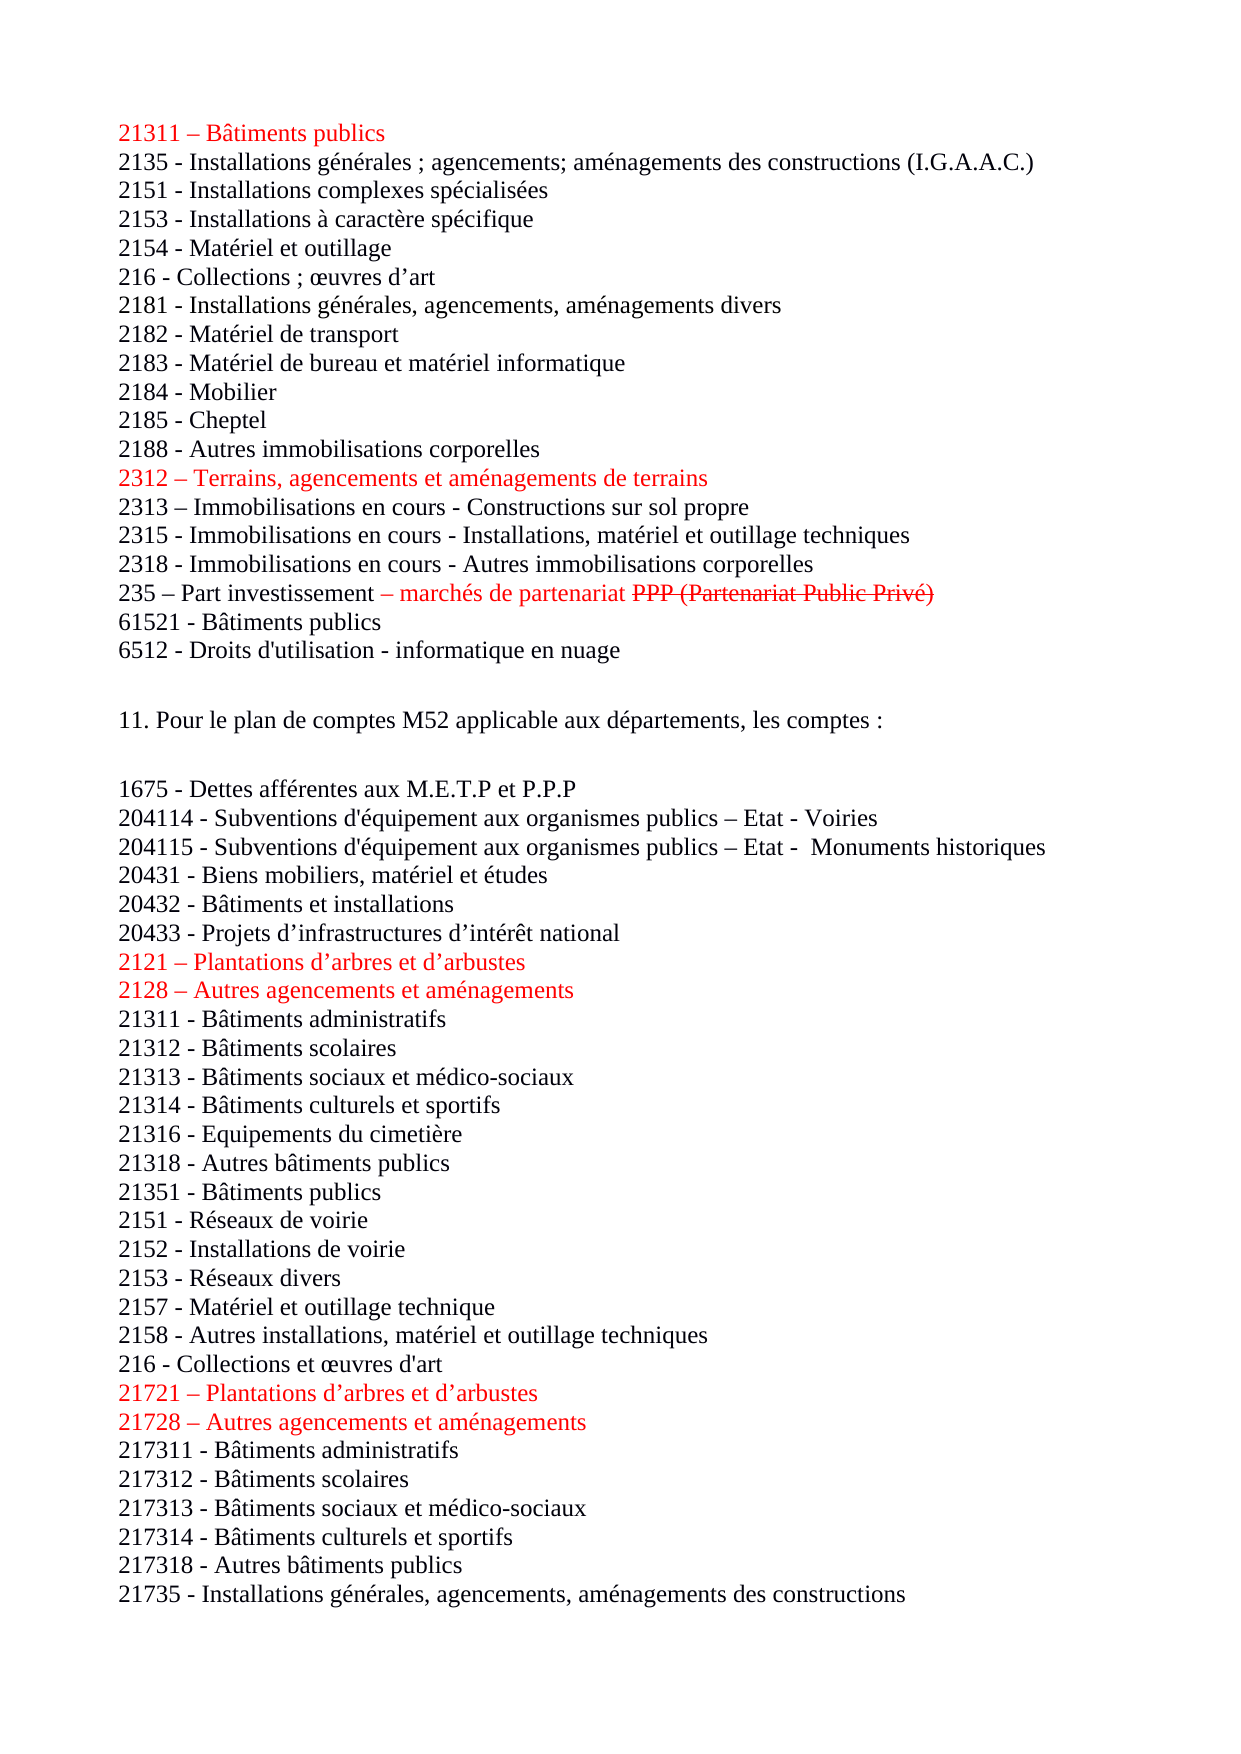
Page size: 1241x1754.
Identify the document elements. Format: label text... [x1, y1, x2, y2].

text 204114 - Subventions d'équipement aux organismes publics – Etat - Voiries [118, 803, 1122, 832]
text 21318 - Autres bâtiments publics [118, 1148, 1122, 1177]
text 2188 - Autres immobilisations corporelles [118, 434, 1122, 463]
text 21314 - Bâtiments culturels et sportifs [118, 1091, 1122, 1119]
text 20432 - Bâtiments et installations [118, 889, 1122, 918]
text 2151 - Installations complexes spécialisées [118, 176, 1122, 204]
text 6512 - Droits d'utilisation - informatique en nuage [118, 636, 1122, 664]
text 2313 – Immobilisations en cours - Constructions sur sol propre [118, 492, 1122, 521]
text 2151 - Réseaux de voirie [118, 1206, 1122, 1234]
text 2135 - Installations générales ; agencements; aménagements des constructions (I.G.A.A.C.) [118, 147, 1122, 176]
text 21312 - Bâtiments scolaires [118, 1033, 1122, 1062]
text 2128 – Autres agencements et aménagements [118, 976, 1122, 1004]
text 21313 - Bâtiments sociaux et médico-sociaux [118, 1062, 1122, 1091]
text 217313 - Bâtiments sociaux et médico-sociaux [118, 1493, 1122, 1522]
text 216 - Collections ; œuvres d’art [118, 262, 1122, 291]
text 20431 - Biens mobiliers, matériel et études [118, 861, 1122, 889]
text 21311 - Bâtiments administratifs [118, 1004, 1122, 1033]
text 2153 - Installations à caractère spécifique [118, 204, 1122, 233]
text 11. Pour le plan de comptes M52 applicable aux départements, les comptes : [118, 705, 1122, 734]
text 2121 – Plantations d’arbres et d’arbustes [118, 947, 1122, 976]
text 2154 - Matériel et outillage [118, 233, 1122, 262]
text 20433 - Projets d’infrastructures d’intérêt national [118, 918, 1122, 947]
text 217318 - Autres bâtiments publics [118, 1551, 1122, 1579]
text 21316 - Equipements du cimetière [118, 1119, 1122, 1148]
text 21721 – Plantations d’arbres et d’arbustes [118, 1378, 1122, 1407]
text 217311 - Bâtiments administratifs [118, 1436, 1122, 1464]
text 216 - Collections et œuvres d'art [118, 1349, 1122, 1378]
text 2158 - Autres installations, matériel et outillage techniques [118, 1321, 1122, 1349]
text 21351 - Bâtiments publics [118, 1177, 1122, 1206]
text 2184 - Mobilier [118, 377, 1122, 406]
text 2183 - Matériel de bureau et matériel informatique [118, 348, 1122, 377]
text 2315 - Immobilisations en cours - Installations, matériel et outillage techniques [118, 521, 1122, 549]
text 61521 - Bâtiments publics [118, 607, 1122, 636]
text 2157 - Matériel et outillage technique [118, 1292, 1122, 1321]
text 1675 - Dettes afférentes aux M.E.T.P et P.P.P [118, 774, 1122, 803]
text 217312 - Bâtiments scolaires [118, 1464, 1122, 1493]
text 2181 - Installations générales, agencements, aménagements divers [118, 291, 1122, 319]
text 204115 - Subventions d'équipement aux organismes publics – Etat - Monuments historiques [118, 832, 1122, 861]
text 21735 - Installations générales, agencements, aménagements des constructions [118, 1579, 1122, 1608]
text 2312 – Terrains, agencements et aménagements de terrains [118, 463, 1122, 492]
text 2152 - Installations de voirie [118, 1234, 1122, 1263]
text 21728 – Autres agencements et aménagements [118, 1407, 1122, 1436]
text 21311 – Bâtiments publics [118, 118, 1122, 147]
text 2153 - Réseaux divers [118, 1263, 1122, 1292]
text 2182 - Matériel de transport [118, 319, 1122, 348]
text 217314 - Bâtiments culturels et sportifs [118, 1522, 1122, 1551]
text 2185 - Cheptel [118, 406, 1122, 434]
text 2318 - Immobilisations en cours - Autres immobilisations corporelles [118, 549, 1122, 578]
text 235 – Part investissement – marchés de partenariat PPP (Partenariat Public Privé) [118, 578, 1122, 607]
